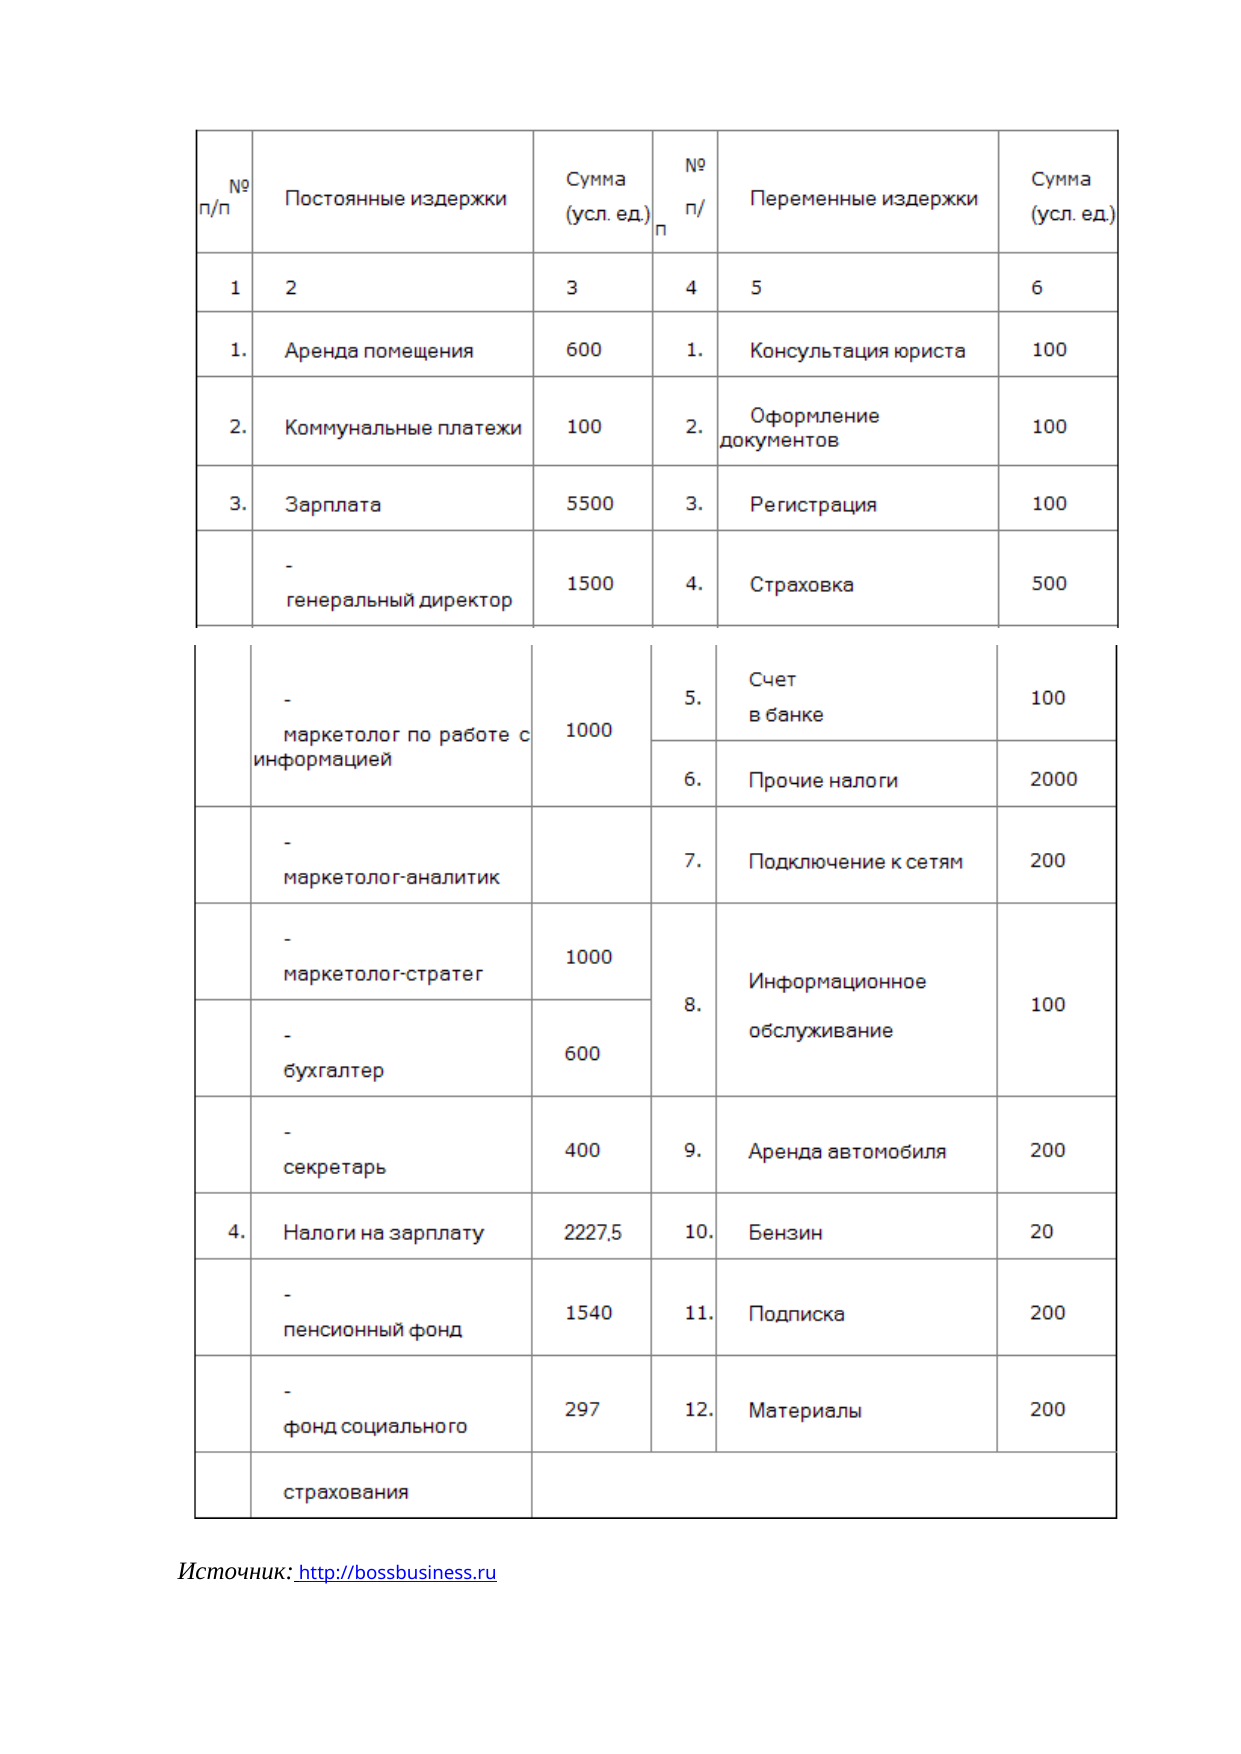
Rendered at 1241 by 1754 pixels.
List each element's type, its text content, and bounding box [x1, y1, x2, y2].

picture [193, 127, 1122, 628]
picture [193, 645, 1119, 1519]
text Источник: http://bossbusiness.ru [177, 1556, 1152, 1585]
